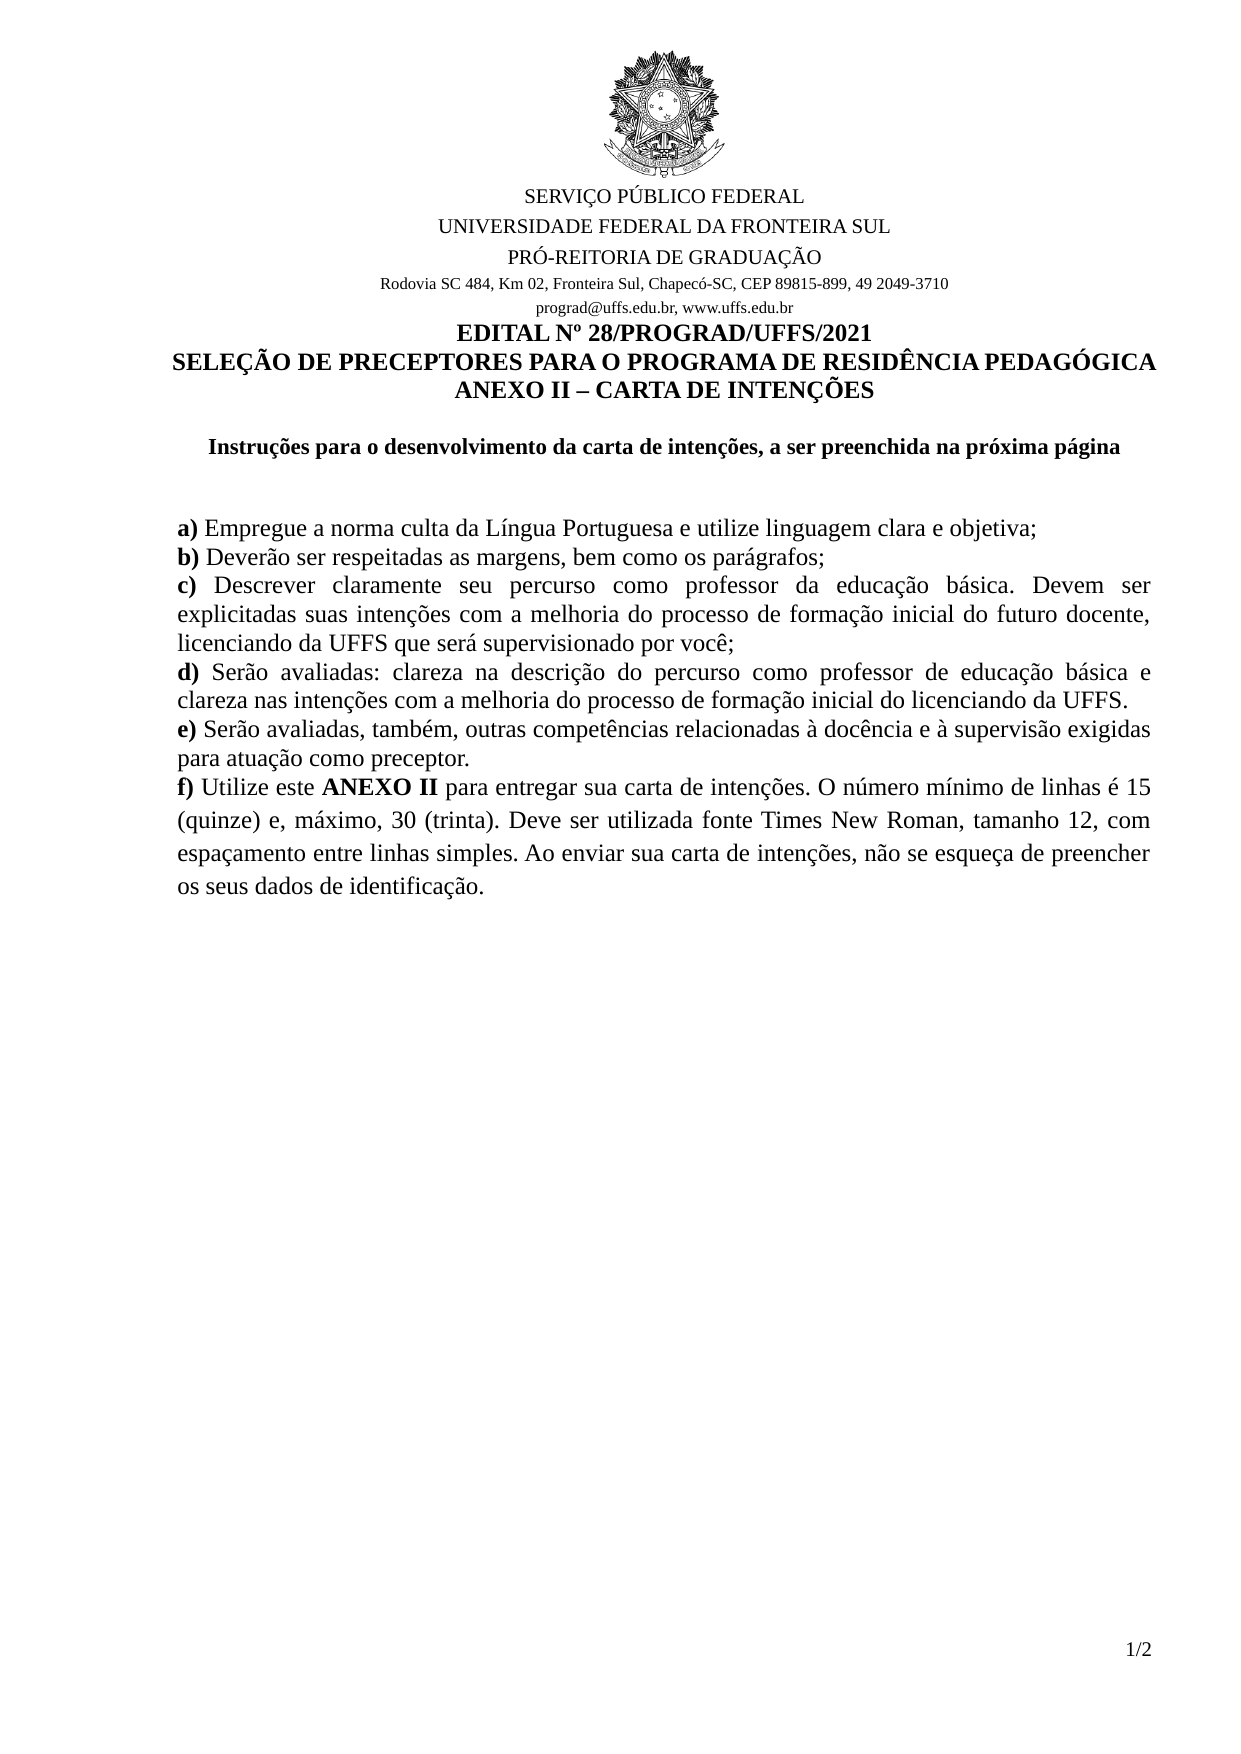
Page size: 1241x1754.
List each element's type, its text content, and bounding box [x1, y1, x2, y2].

text SELEÇÃO DE PRECEPTORES PARA O PROGRAMA DE RESIDÊNCIA PEDAGÓGICA [162, 347, 1166, 376]
text f) Utilize este ANEXO II para entregar sua carta de intenções. O número mínimo de linhas é 15 (quinze) e, máximo, 30 (trinta). Deve ser utilizada fonte Times New Roman, tamanho 12, com espaçamento entre linhas simples. Ao enviar sua carta de intenções, não se esqueça de preencher os seus dados de identificação. [177, 772, 1152, 899]
text b) Deverão ser respeitadas as margens, bem como os parágrafos; [177, 542, 1152, 570]
text EDITAL Nº 28/PROGRAD/UFFS/2021 [177, 318, 1152, 347]
text ANEXO II – CARTA DE INTENÇÕES [177, 376, 1152, 404]
text a) Empregue a norma culta da Língua Portuguesa e utilize linguagem clara e objetiva; [177, 513, 1152, 542]
text e) Serão avaliadas, também, outras competências relacionadas à docência e à supervisão exigidas para atuação como preceptor. [177, 714, 1152, 772]
text d) Serão avaliadas: clareza na descrição do percurso como professor de educação básica e clareza nas intenções com a melhoria do processo de formação inicial do licenciando da UFFS. [177, 657, 1152, 714]
text c) Descrever claramente seu percurso como professor da educação básica. Devem ser explicitadas suas intenções com a melhoria do processo de formação inicial do futuro docente, licenciando da UFFS que será supervisionado por você; [177, 570, 1152, 657]
text Instruções para o desenvolvimento da carta de intenções, a ser preenchida na próxima página [177, 433, 1152, 459]
